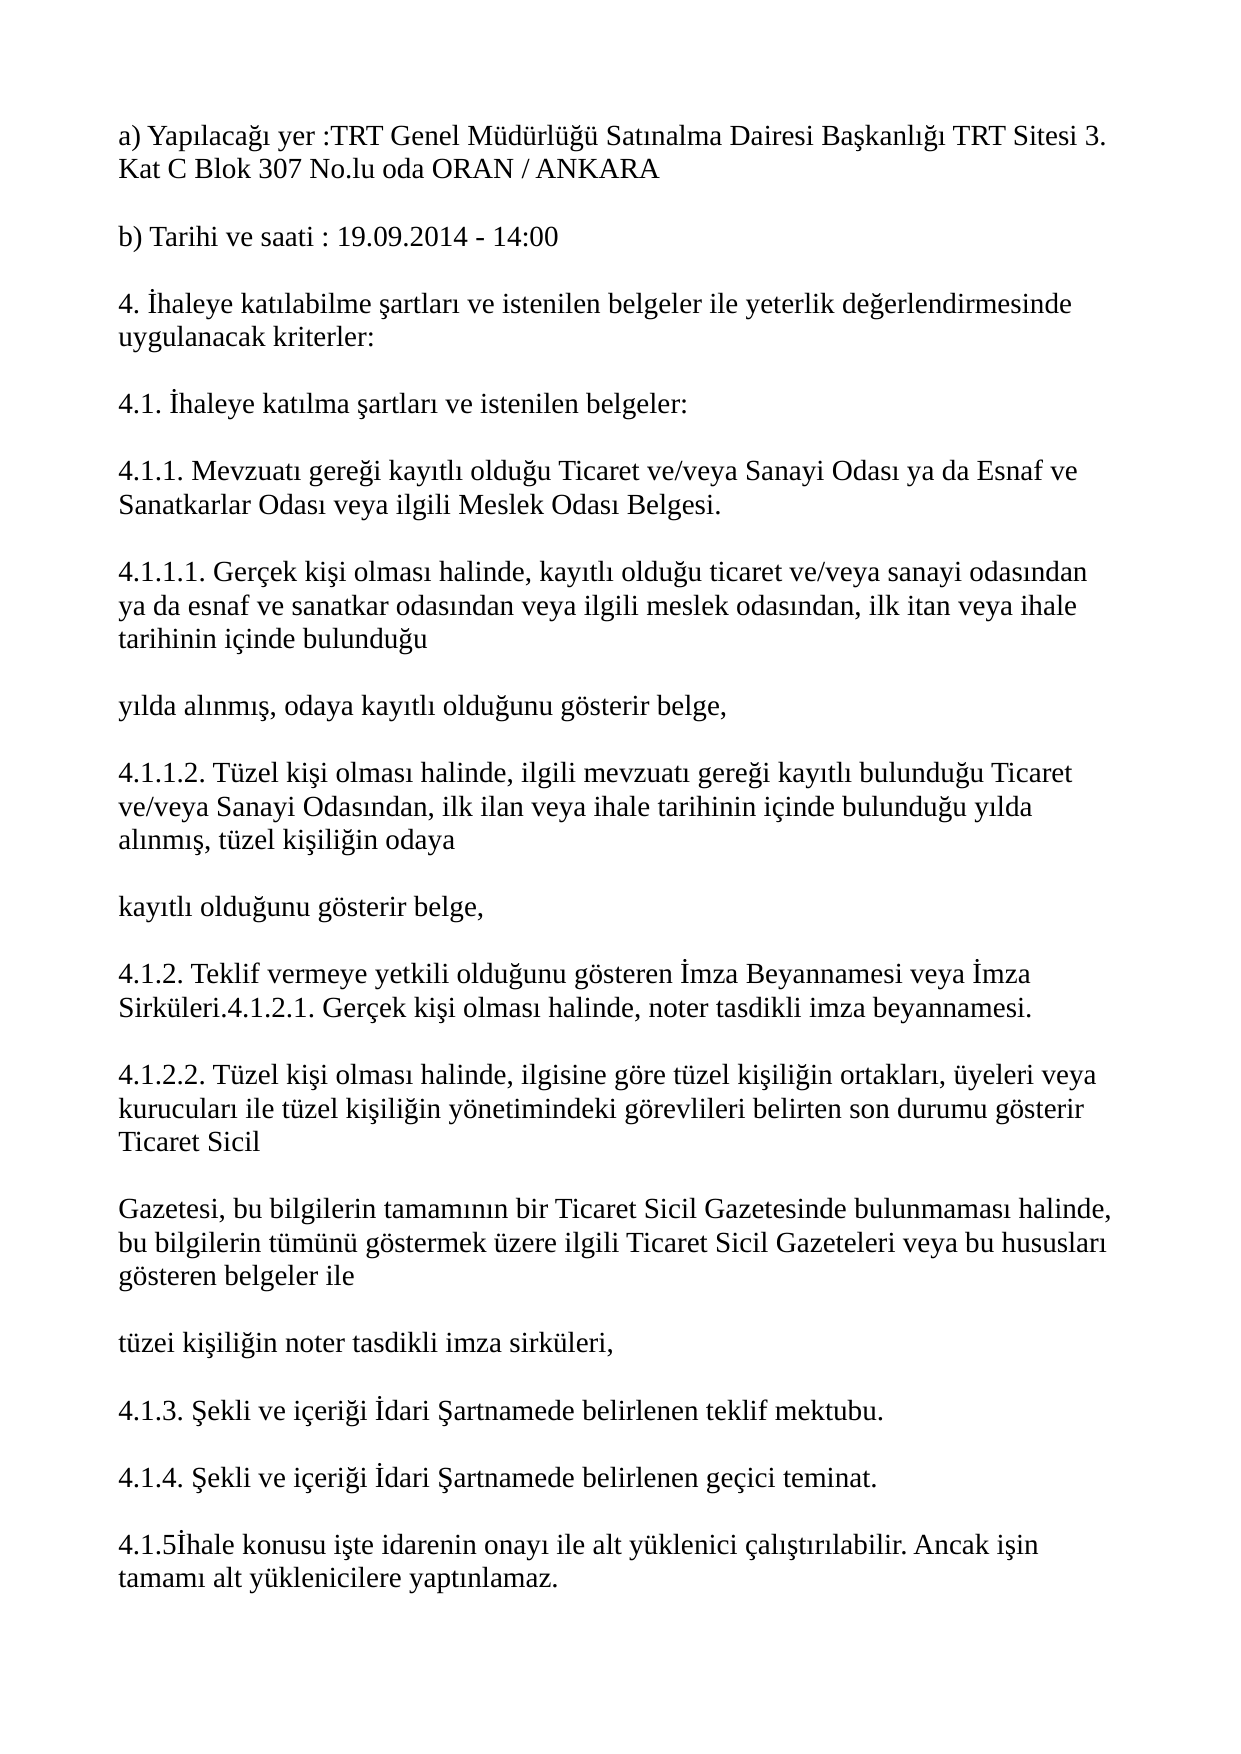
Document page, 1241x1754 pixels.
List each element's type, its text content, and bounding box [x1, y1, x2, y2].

text 4.1.2.2. Tüzel kişi olması halinde, ilgisine göre tüzel kişiliğin ortakları, üyeleri veya kurucuları ile tüzel kişiliğin yönetimindeki görevlileri belirten son durumu gösterir Ticaret Sicil [118, 1057, 1122, 1158]
text 4.1.1. Mevzuatı gereği kayıtlı olduğu Ticaret ve/veya Sanayi Odası ya da Esnaf ve Sanatkarlar Odası veya ilgili Meslek Odası Belgesi. [118, 453, 1122, 521]
text 4.1.4. Şekli ve içeriği İdari Şartnamede belirlenen geçici teminat. [118, 1460, 1122, 1493]
text Gazetesi, bu bilgilerin tamamının bir Ticaret Sicil Gazetesinde bulunmaması halinde, bu bilgilerin tümünü göstermek üzere ilgili Ticaret Sicil Gazeteleri veya bu hususları gösteren belgeler ile [118, 1191, 1122, 1292]
text 4. İhaleye katılabilme şartları ve istenilen belgeler ile yeterlik değerlendirmesinde uygulanacak kriterler: [118, 286, 1122, 353]
text 4.1.5İhale konusu işte idarenin onayı ile alt yüklenici çalıştırılabilir. Ancak işin tamamı alt yüklenicilere yaptınlamaz. [118, 1527, 1122, 1594]
text 4.1.1.1. Gerçek kişi olması halinde, kayıtlı olduğu ticaret ve/veya sanayi odasından ya da esnaf ve sanatkar odasından veya ilgili meslek odasından, ilk itan veya ihale tarihinin içinde bulunduğu [118, 554, 1122, 655]
text tüzei kişiliğin noter tasdikli imza sirküleri, [118, 1326, 1122, 1359]
text 4.1.2. Teklif vermeye yetkili olduğunu gösteren İmza Beyannamesi veya İmza Sirküleri.4.1.2.1. Gerçek kişi olması halinde, noter tasdikli imza beyannamesi. [118, 957, 1122, 1024]
text 4.1.1.2. Tüzel kişi olması halinde, ilgili mevzuatı gereği kayıtlı bulunduğu Ticaret ve/veya Sanayi Odasından, ilk ilan veya ihale tarihinin içinde bulunduğu yılda alınmış, tüzel kişiliğin odaya [118, 755, 1122, 856]
text kayıtlı olduğunu gösterir belge, [118, 889, 1122, 923]
text a) Yapılacağı yer :TRT Genel Müdürlüğü Satınalma Dairesi Başkanlığı TRT Sitesi 3. Kat C Blok 307 No.lu oda ORAN / ANKARA [118, 118, 1122, 185]
text 4.1. İhaleye katılma şartları ve istenilen belgeler: [118, 386, 1122, 420]
text yılda alınmış, odaya kayıtlı olduğunu gösterir belge, [118, 688, 1122, 722]
text 4.1.3. Şekli ve içeriği İdari Şartnamede belirlenen teklif mektubu. [118, 1393, 1122, 1426]
text b) Tarihi ve saati : 19.09.2014 - 14:00 [118, 219, 1122, 252]
